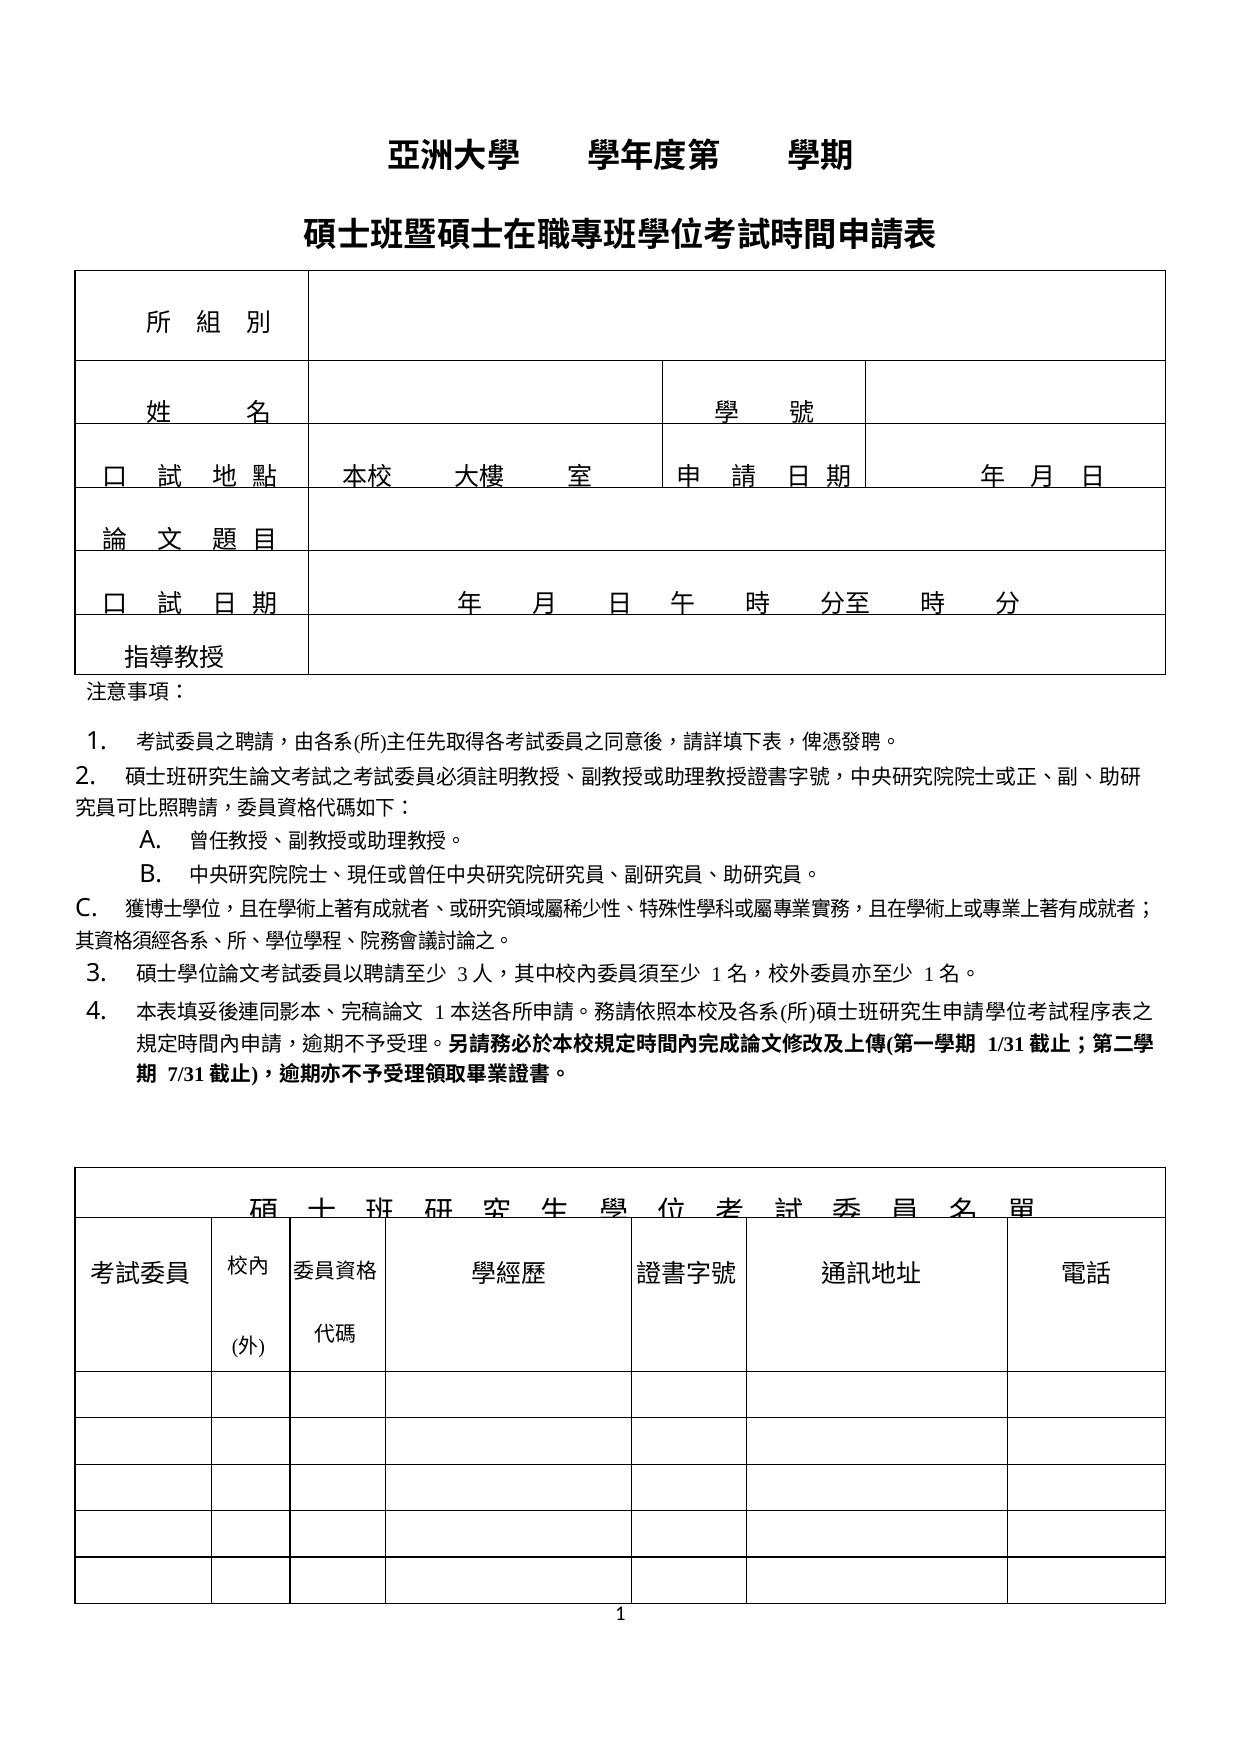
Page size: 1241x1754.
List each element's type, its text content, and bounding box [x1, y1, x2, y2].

table_cell 通訊地址 [747, 1218, 1007, 1371]
table_cell [632, 1511, 746, 1556]
table_cell [76, 1511, 211, 1556]
table_cell [632, 1418, 746, 1464]
table_cell [386, 1372, 631, 1417]
table_cell [291, 1558, 385, 1603]
list 曾任教授、副教授或助理教授。 [139, 822, 1165, 856]
table_cell [747, 1418, 1007, 1464]
table_cell [212, 1558, 289, 1603]
table_cell [212, 1418, 289, 1464]
table_cell [747, 1465, 1007, 1510]
table_header 碩 士 班 研 究 生 學 位 考 試 委 員 名 單 [76, 1168, 1165, 1217]
table_cell [309, 361, 662, 423]
table_cell [76, 1558, 211, 1603]
table_cell [866, 361, 1165, 423]
table_cell 學經歷 [386, 1218, 631, 1371]
table_cell [632, 1372, 746, 1417]
table_cell [386, 1511, 631, 1556]
list 中央研究院院士、現任或曾任中央研究院研究員、副研究員、助研究員。 [139, 856, 1165, 890]
table_cell [212, 1372, 289, 1417]
table_cell 本校 大樓 室 [309, 424, 662, 487]
table_cell 年 月 日 午 時 分至 時 分 [309, 551, 1165, 614]
table_cell 考試委員 [76, 1218, 211, 1371]
table_cell 指導教授 (請簽章) [76, 615, 308, 674]
list 本表填妥後連同影本、完稿論文 1 本送各所申請。務請依照本校及各系(所)碩士班研究生申請學位考試程序表之規定時間內申請，逾期不予受理。另請務必於本校規定時間內完成論文修改及上傳(第一學期 1/31 截止；第二學期 7/31 截止)，逾期亦不予受理領取畢業證書。 [86, 993, 1154, 1087]
table_cell [212, 1465, 289, 1510]
table_cell [632, 1558, 746, 1603]
table_cell 論 文 題 目 [76, 488, 308, 550]
list 碩士學位論文考試委員以聘請至少 3 人，其中校內委員須至少 1 名，校外委員亦至少 1 名。 [86, 954, 1165, 988]
table_cell [291, 1372, 385, 1417]
text 注意事項： [86, 675, 1165, 706]
table_cell 年 月 日 [866, 424, 1165, 487]
table_cell [1008, 1418, 1165, 1464]
table_cell [1008, 1372, 1165, 1417]
text 亞洲大學 學年度第 學期 [75, 111, 1165, 174]
table_cell [386, 1558, 631, 1603]
table_cell 口 試 日 期 [76, 551, 308, 614]
table_cell [291, 1465, 385, 1510]
table_cell [291, 1511, 385, 1556]
table_cell 姓 名 [76, 361, 308, 423]
table_cell 申 請 日 期 [663, 424, 865, 487]
table_cell [76, 1465, 211, 1510]
table_cell 委員資格代碼 [291, 1218, 385, 1371]
table_cell [309, 488, 1165, 550]
table_cell 電話 [1008, 1218, 1165, 1371]
table_cell 校內 (外) [212, 1218, 289, 1371]
table_cell [386, 1465, 631, 1510]
table_cell [747, 1372, 1007, 1417]
table_cell [1008, 1511, 1165, 1556]
table_cell [1008, 1465, 1165, 1510]
table_cell [76, 1418, 211, 1464]
table_cell 學 號 [663, 361, 865, 423]
text 碩士班暨碩士在職專班學位考試時間申請表 [75, 190, 1165, 253]
table_cell [309, 615, 1165, 674]
table_cell [747, 1558, 1007, 1603]
table_cell [386, 1418, 631, 1464]
table_cell 口 試 地 點 [76, 424, 308, 487]
table_cell [291, 1418, 385, 1464]
table_cell [1008, 1558, 1165, 1603]
list 碩士班研究生論文考試之考試委員必須註明教授、副教授或助理教授證書字號，中央研究院院士或正、副、助研究員可比照聘請，委員資格代碼如下： [75, 757, 1154, 822]
list 獲博士學位，且在學術上著有成就者、或研究領域屬稀少性、特殊性學科或屬專業實務，且在學術上或專業上著有成就者；其資格須經各系、所、學位學程、院務會議討論之。 [75, 890, 1154, 954]
table_cell 證書字號 [632, 1218, 746, 1371]
table_header [309, 271, 1165, 359]
table_header 所 組 別 [76, 271, 308, 359]
list 考試委員之聘請，由各系(所)主任先取得各考試委員之同意後，請詳填下表，俾憑發聘。 [86, 723, 1165, 757]
table_cell [747, 1511, 1007, 1556]
table_cell [76, 1372, 211, 1417]
table_cell [632, 1465, 746, 1510]
table_cell [212, 1511, 289, 1556]
